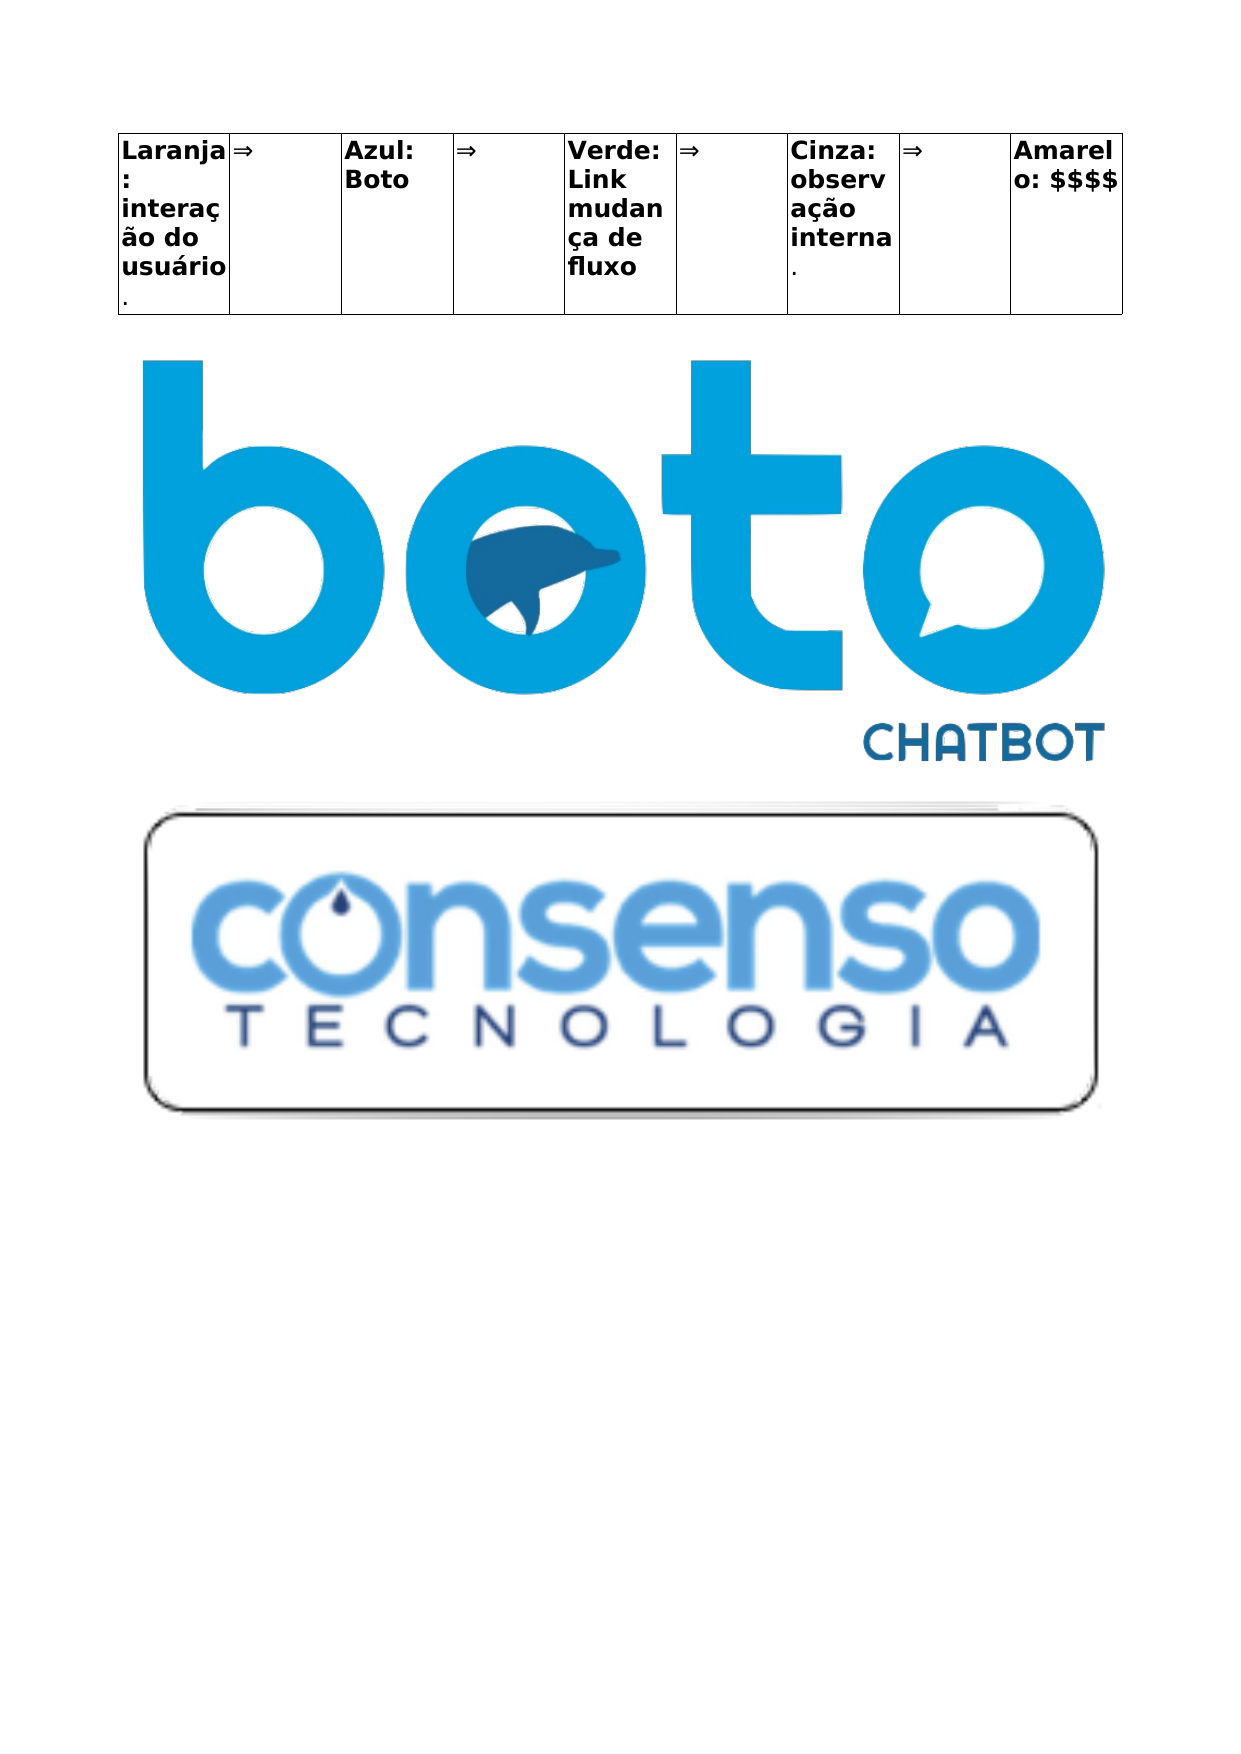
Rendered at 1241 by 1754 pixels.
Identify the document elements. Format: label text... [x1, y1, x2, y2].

table_header ⇒ [677, 134, 787, 314]
table_header Verde: Link mudança de fluxo [565, 134, 676, 314]
picture [118, 797, 1123, 1147]
table_header Azul: Boto [342, 134, 453, 314]
table_header Amarelo: $$$$ [1011, 134, 1122, 314]
table_header ⇒ [230, 134, 341, 314]
table_header ⇒ [900, 134, 1010, 314]
picture [118, 328, 1123, 785]
table_header Laranja: interação do usuário. [119, 134, 229, 314]
table_header Cinza: observação interna. [788, 134, 899, 314]
table_header ⇒ [454, 134, 564, 314]
